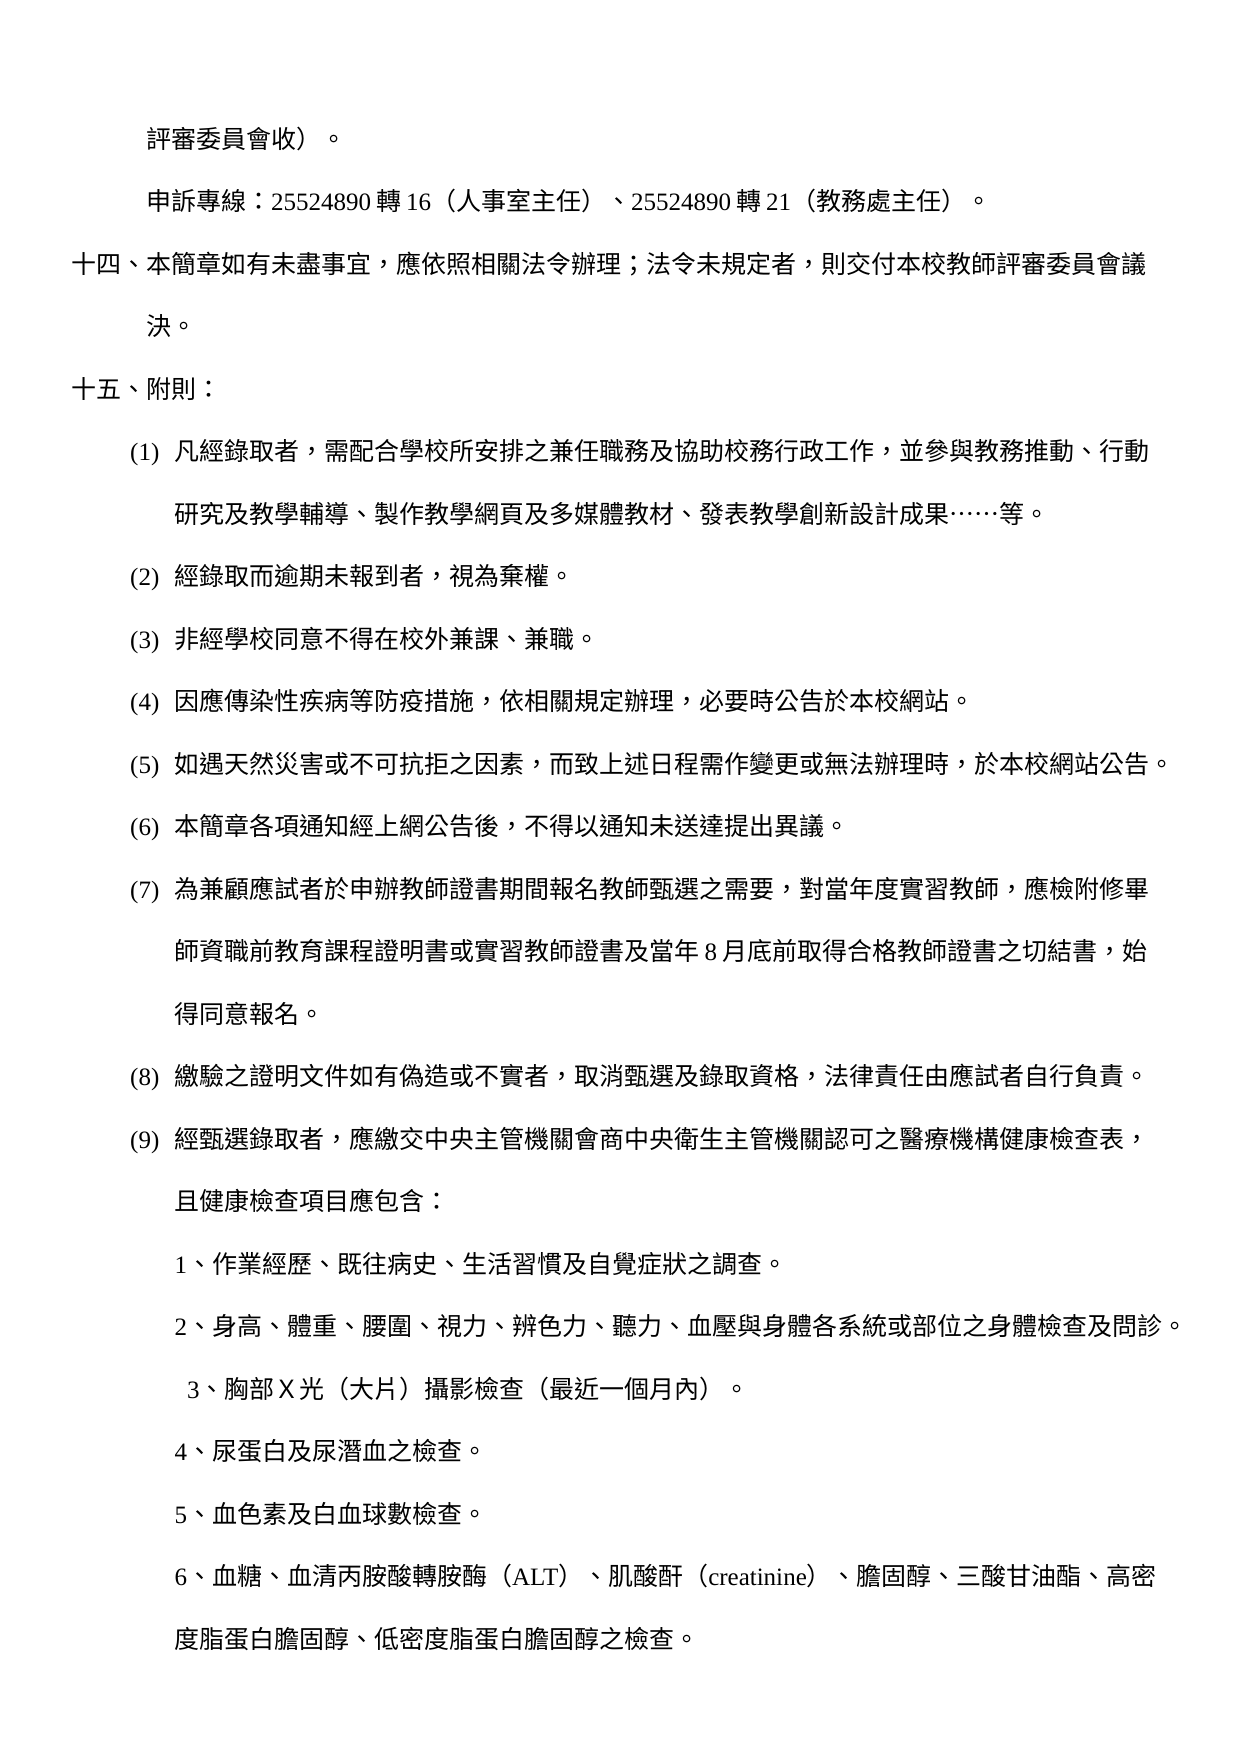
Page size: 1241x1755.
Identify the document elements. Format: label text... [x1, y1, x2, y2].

text 2、身高、體重、腰圍、視力、辨色力、聽力、血壓與身體各系統或部位之身體檢查及問診。 3、胸部Ｘ光（大片）攝影檢查（最近一個月內）。 [174, 1283, 1169, 1408]
text 6、血糖、血清丙胺酸轉胺酶（ALT）、肌酸酐（creatinine）、膽固醇、三酸甘油酯、高密度脂蛋白膽固醇、低密度脂蛋白膽固醇之檢查。 [174, 1533, 1169, 1658]
text 申訴專線：25524890轉16（人事室主任）、25524890轉21（教務處主任）。 [146, 158, 1169, 221]
list 繳驗之證明文件如有偽造或不實者，取消甄選及錄取資格，法律責任由應試者自行負責。 [130, 1033, 1169, 1096]
list 如遇天然災害或不可抗拒之因素，而致上述日程需作變更或無法辦理時，於本校網站公告。 [130, 721, 1169, 783]
text 4、尿蛋白及尿潛血之檢查。 [174, 1408, 1169, 1471]
text 評審委員會收）。 [146, 96, 1169, 158]
list 經錄取而逾期未報到者，視為棄權。 [130, 533, 1169, 596]
list 為兼顧應試者於申辦教師證書期間報名教師甄選之需要，對當年度實習教師，應檢附修畢師資職前教育課程證明書或實習教師證書及當年8月底前取得合格教師證書之切結書，始得同意報名。 [130, 846, 1169, 1033]
text 5、血色素及白血球數檢查。 [174, 1471, 1169, 1533]
list 凡經錄取者，需配合學校所安排之兼任職務及協助校務行政工作，並參與教務推動、行動研究及教學輔導、製作教學網頁及多媒體教材、發表教學創新設計成果……等。 [130, 408, 1169, 533]
list 非經學校同意不得在校外兼課、兼職。 [130, 596, 1169, 658]
text 十四、本簡章如有未盡事宜，應依照相關法令辦理；法令未規定者，則交付本校教師評審委員會議決。 [71, 221, 1169, 346]
list 因應傳染性疾病等防疫措施，依相關規定辦理，必要時公告於本校網站。 [130, 658, 1169, 721]
text 1、作業經歷、既往病史、生活習慣及自覺症狀之調查。 [174, 1221, 1169, 1283]
list 經甄選錄取者，應繳交中央主管機關會商中央衛生主管機關認可之醫療機構健康檢查表，且健康檢查項目應包含： [130, 1096, 1169, 1221]
list 本簡章各項通知經上網公告後，不得以通知未送達提出異議。 [130, 783, 1169, 846]
text 十五、附則： [71, 346, 1169, 408]
